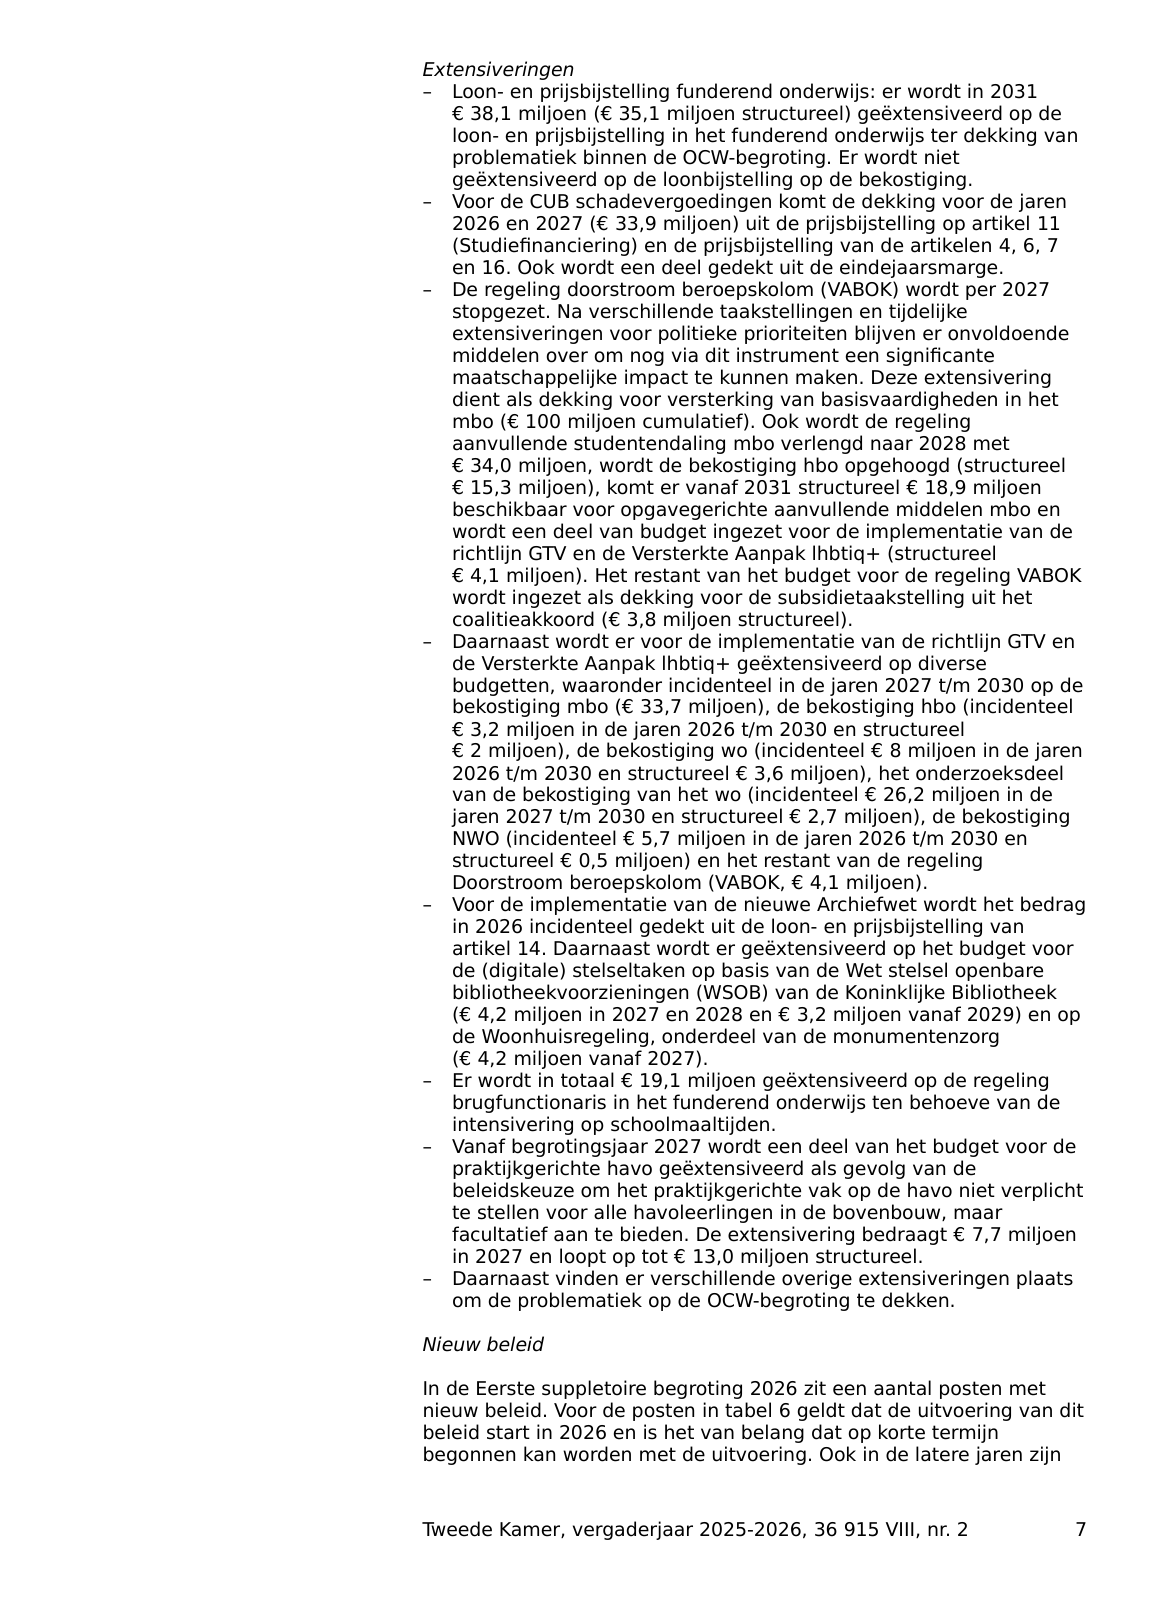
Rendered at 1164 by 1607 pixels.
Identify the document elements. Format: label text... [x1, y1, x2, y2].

text – Voor de CUB schadevergoedingen komt de dekking voor de jaren 2026 en 2027 (€ 33,9 miljoen) uit de prijsbijstelling op artikel 11 (Studiefinanciering) en de prijsbijstelling van de artikelen 4, 6, 7 en 16. Ook wordt een deel gedekt uit de eindejaarsmarge. [422, 191, 1087, 279]
text – Er wordt in totaal € 19,1 miljoen geëxtensiveerd op de regeling brugfunctionaris in het funderend onderwijs ten behoeve van de intensivering op schoolmaaltijden. [422, 1070, 1087, 1136]
text In de Eerste suppletoire begroting 2026 zit een aantal posten met nieuw beleid. Voor de posten in tabel 6 geldt dat de uitvoering van dit beleid start in 2026 en is het van belang dat op korte termijn begonnen kan worden met de uitvoering. Ook in de latere jaren zijn [422, 1378, 1087, 1466]
subtitle Nieuw beleid [422, 1334, 1087, 1356]
text – Voor de implementatie van de nieuwe Archiefwet wordt het bedrag in 2026 incidenteel gedekt uit de loon- en prijsbijstelling van artikel 14. Daarnaast wordt er geëxtensiveerd op het budget voor de (digitale) stelseltaken op basis van de Wet stelsel openbare bibliotheekvoorzieningen (WSOB) van de Koninklijke Bibliotheek (€ 4,2 miljoen in 2027 en 2028 en € 3,2 miljoen vanaf 2029) en op de Woonhuisregeling, onderdeel van de monumentenzorg (€ 4,2 miljoen vanaf 2027). [422, 894, 1087, 1070]
text – De regeling doorstroom beroepskolom (VABOK) wordt per 2027 stopgezet. Na verschillende taakstellingen en tijdelijke extensiveringen voor politieke prioriteiten blijven er onvoldoende middelen over om nog via dit instrument een significante maatschappelijke impact te kunnen maken. Deze extensivering dient als dekking voor versterking van basisvaardigheden in het mbo (€ 100 miljoen cumulatief). Ook wordt de regeling aanvullende studentendaling mbo verlengd naar 2028 met € 34,0 miljoen, wordt de bekostiging hbo opgehoogd (structureel € 15,3 miljoen), komt er vanaf 2031 structureel € 18,9 miljoen beschikbaar voor opgavegerichte aanvullende middelen mbo en wordt een deel van budget ingezet voor de implementatie van de richtlijn GTV en de Versterkte Aanpak lhbtiq+ (structureel € 4,1 miljoen). Het restant van het budget voor de regeling VABOK wordt ingezet als dekking voor de subsidietaakstelling uit het coalitieakkoord (€ 3,8 miljoen structureel). [422, 279, 1087, 631]
text – Loon- en prijsbijstelling funderend onderwijs: er wordt in 2031 € 38,1 miljoen (€ 35,1 miljoen structureel) geëxtensiveerd op de loon- en prijsbijstelling in het funderend onderwijs ter dekking van problematiek binnen de OCW-begroting. Er wordt niet geëxtensiveerd op de loonbijstelling op de bekostiging. [422, 81, 1087, 191]
text – Daarnaast vinden er verschillende overige extensiveringen plaats om de problematiek op de OCW-begroting te dekken. [422, 1268, 1087, 1312]
text – Daarnaast wordt er voor de implementatie van de richtlijn GTV en de Versterkte Aanpak lhbtiq+ geëxtensiveerd op diverse budgetten, waaronder incidenteel in de jaren 2027 t/m 2030 op de bekostiging mbo (€ 33,7 miljoen), de bekostiging hbo (incidenteel € 3,2 miljoen in de jaren 2026 t/m 2030 en structureel € 2 miljoen), de bekostiging wo (incidenteel € 8 miljoen in de jaren 2026 t/m 2030 en structureel € 3,6 miljoen), het onderzoeksdeel van de bekostiging van het wo (incidenteel € 26,2 miljoen in de jaren 2027 t/m 2030 en structureel € 2,7 miljoen), de bekostiging NWO (incidenteel € 5,7 miljoen in de jaren 2026 t/m 2030 en structureel € 0,5 miljoen) en het restant van de regeling Doorstroom beroepskolom (VABOK, € 4,1 miljoen). [422, 631, 1087, 894]
text – Vanaf begrotingsjaar 2027 wordt een deel van het budget voor de praktijkgerichte havo geëxtensiveerd als gevolg van de beleidskeuze om het praktijkgerichte vak op de havo niet verplicht te stellen voor alle havoleerlingen in de bovenbouw, maar facultatief aan te bieden. De extensivering bedraagt € 7,7 miljoen in 2027 en loopt op tot € 13,0 miljoen structureel. [422, 1136, 1087, 1268]
subtitle Extensiveringen [422, 59, 1087, 81]
